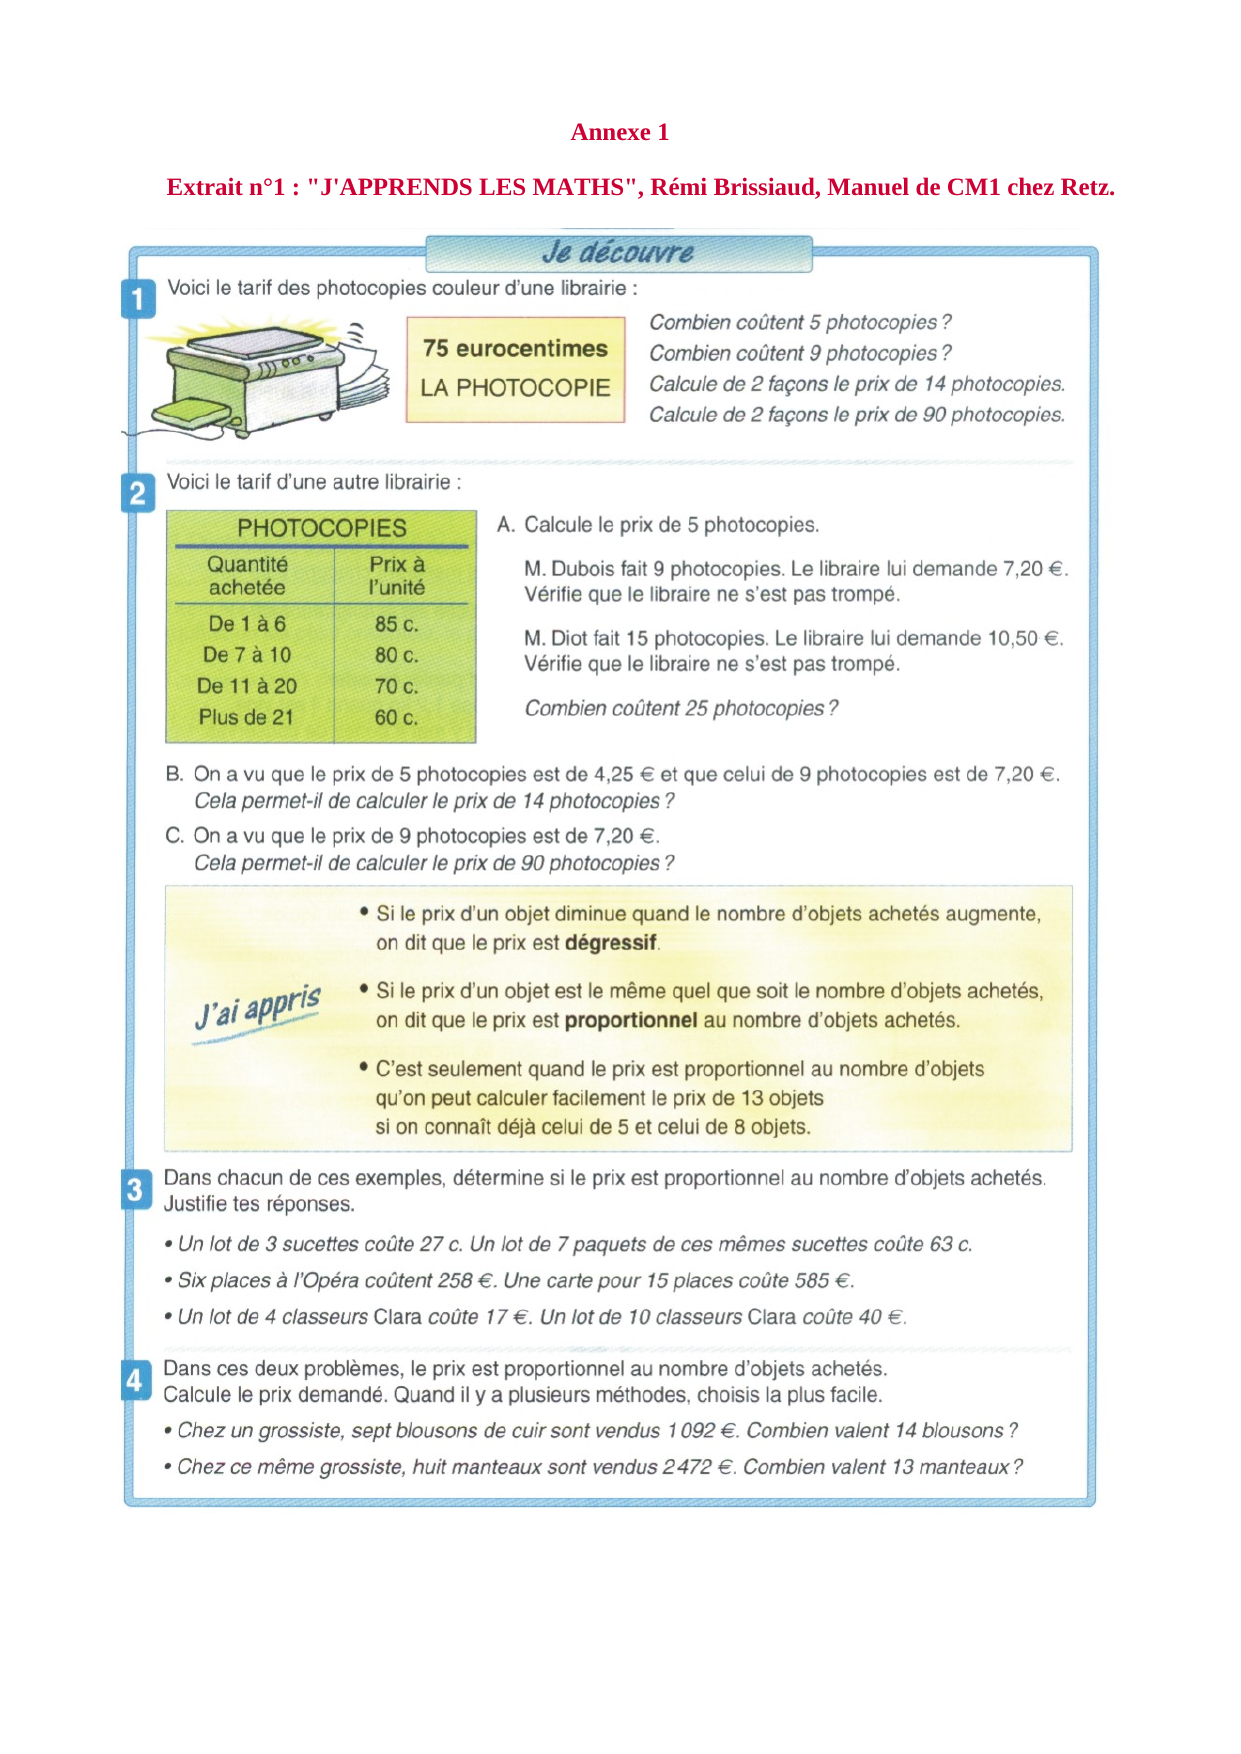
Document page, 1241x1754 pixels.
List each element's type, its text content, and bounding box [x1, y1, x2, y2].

text Annexe 1 [118, 118, 1122, 146]
text Extrait n°1 : "J'APPRENDS LES MATHS", Rémi Brissiaud, Manuel de CM1 chez Retz. [118, 173, 1122, 201]
picture [118, 228, 1122, 1514]
